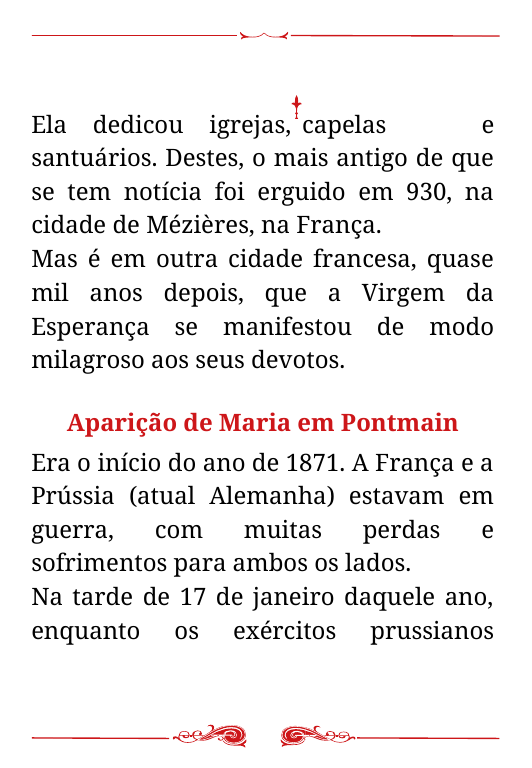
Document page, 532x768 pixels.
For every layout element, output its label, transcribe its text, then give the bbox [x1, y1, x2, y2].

text Na tarde de 17 de janeiro daquele ano, enquanto os exércitos prussianos [31, 580, 494, 646]
text Ela dedicou igrejas, capelas e santuários. Destes, o mais antigo de que se tem notícia foi erguido em 930, na cidade de Mézières, na França. [31, 108, 494, 241]
text Mas é em outra cidade francesa, quase mil anos depois, que a Virgem da Esperança se manifestou de modo milagroso aos seus devotos. [31, 242, 494, 376]
subtitle Aparição de Maria em Pontmain [32, 406, 493, 438]
text Era o início do ano de 1871. A França e a Prússia (atual Alemanha) estavam em guerra, com muitas perdas e sofrimentos para ambos os lados. [31, 445, 494, 579]
